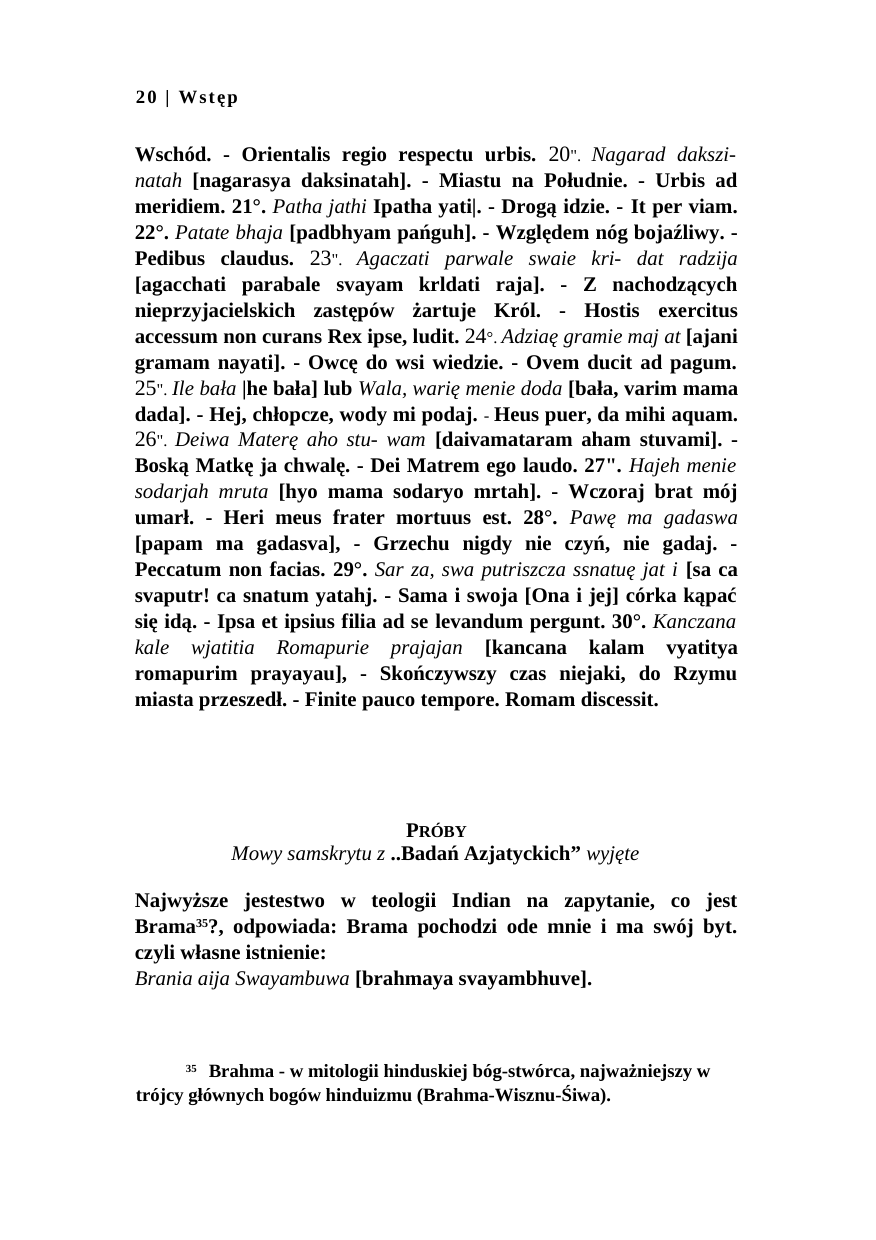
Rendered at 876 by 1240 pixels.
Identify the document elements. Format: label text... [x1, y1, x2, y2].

text Mowy samskrytu z ..Badań Azjatyckich” wyjęte [134, 843, 738, 864]
text 20 | Wstęp [136, 89, 258, 107]
text Wschód. - Orientalis regio respectu urbis. 20". Nagarad dakszi- natah [nagarasya daksinatah]. - Miastu na Południe. - Urbis ad meridiem. 21°. Patha jathi Ipatha yati|. - Drogą idzie. - It per viam. 22°. Patate bhaja [padbhyam pańguh]. - Względem nóg bojaźliwy. - Pedibus claudus. 23". Agaczati parwale swaie kri- dat radzija [agacchati parabale svayam krldati raja]. - Z nachodzących nieprzyjacielskich zastępów żartuje Król. - Hostis exercitus accessum non curans Rex ipse, ludit. 24°. Adziaę gramie maj at [ajani gramam nayati]. - Owcę do wsi wiedzie. - Ovem ducit ad pagum. 25". Ile bała |he bała] lub Wala, warię menie doda [bała, varim mama dada]. - Hej, chłopcze, wody mi podaj. - Heus puer, da mihi aquam. 26". Deiwa Materę aho stu- wam [daivamataram aham stuvami]. - Boską Matkę ja chwalę. - Dei Matrem ego laudo. 27". Hajeh menie sodarjah mruta [hyo mama sodaryo mrtah]. - Wczoraj brat mój umarł. - Heri meus frater mortuus est. 28°. Pawę ma gadaswa [papam ma gadasva], - Grzechu nigdy nie czyń, nie gadaj. - Peccatum non facias. 29°. Sar za, swa putriszcza ssnatuę jat i [sa ca svaputr! ca snatum yatahj. - Sama i swoja [Ona i jej] córka kąpać się idą. - Ipsa et ipsius filia ad se levandum pergunt. 30°. Kanczana kale wjatitia Romapurie prajajan [kancana kalam vyatitya romapurim prayayau], - Skończywszy czas niejaki, do Rzymu miasta przeszedł. - Finite pauco tempore. Romam discessit. [134, 141, 738, 711]
text 35 Brahma - w mitologii hinduskiej bóg-stwórca, najważniejszy w trójcy głównych bogów hinduizmu (Brahma-Wisznu-Śiwa). [136, 1059, 737, 1107]
text Najwyższe jestestwo w teologii Indian na zapytanie, co jest Brama35?, odpowiada: Brama pochodzi ode mnie i ma swój byt. czyli własne istnienie: [134, 887, 738, 965]
text Brania aija Swayambuwa [brahmaya svayambhuve]. [134, 965, 738, 991]
text Próby [134, 821, 738, 842]
